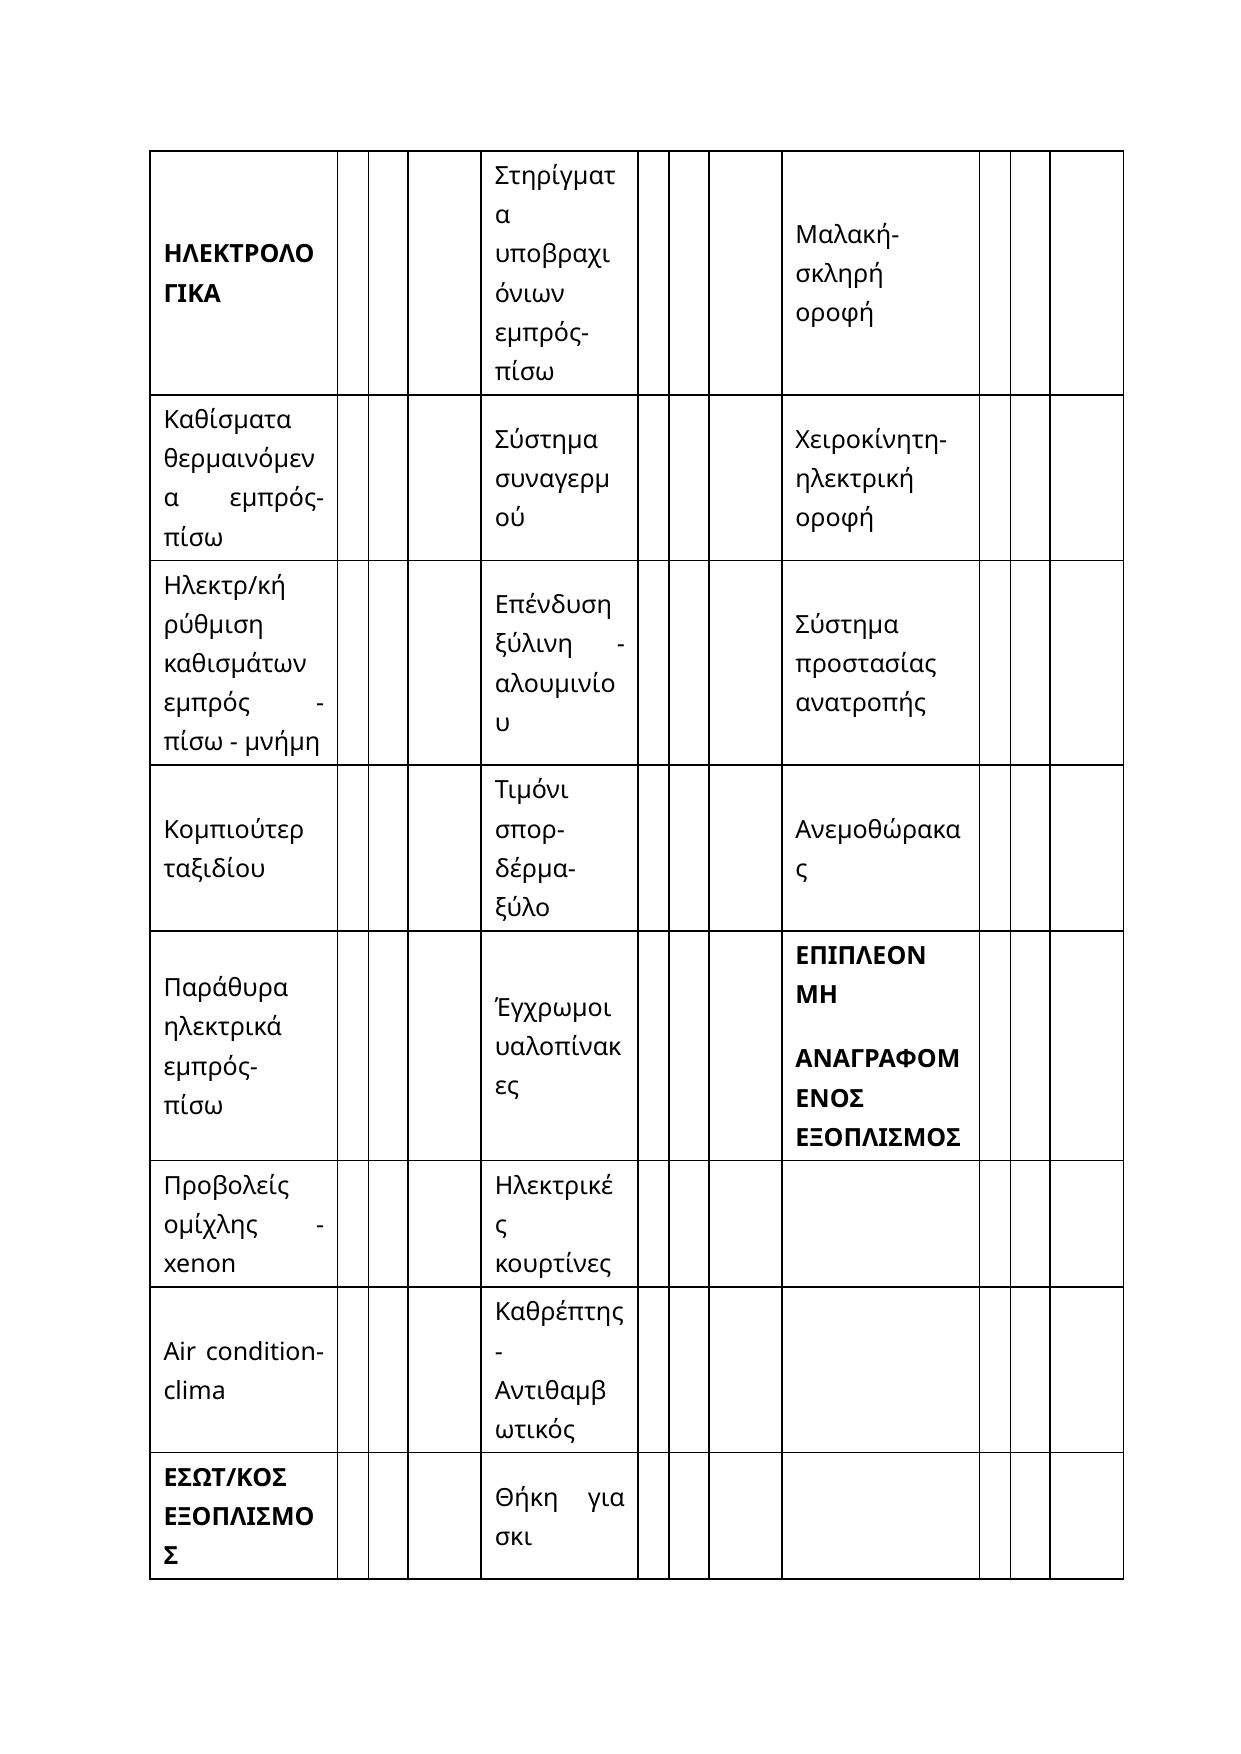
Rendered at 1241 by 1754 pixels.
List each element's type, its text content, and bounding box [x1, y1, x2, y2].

table_cell [980, 1161, 1010, 1286]
table_cell [1011, 1288, 1049, 1452]
table_cell Air condition- clima [151, 1288, 337, 1452]
table_cell [980, 152, 1010, 394]
table_cell Επένδυση ξύλινη - αλουμινίου [482, 561, 637, 764]
table_cell [670, 766, 708, 930]
table_cell [338, 932, 368, 1160]
table_cell Καθίσματα θερμαινόμενα εμπρός-πίσω [151, 396, 337, 559]
table_cell Ανεμοθώρακας [783, 766, 979, 930]
table_cell [980, 1288, 1010, 1452]
table_cell [783, 1453, 979, 1578]
table_cell [639, 766, 668, 930]
table_cell Ηλεκτρ/κή ρύθμιση καθισμάτων εμπρός - πίσω - μνήμη [151, 561, 337, 764]
table_cell [338, 1288, 368, 1452]
table_cell [409, 396, 480, 559]
table_cell [980, 1453, 1010, 1578]
table_cell [710, 1288, 781, 1452]
table_cell Προβολείς ομίχλης -xenon [151, 1161, 337, 1286]
table_cell [409, 1161, 480, 1286]
table_cell ΕΣΩΤ/ΚΟΣ ΕΞΟΠΛΙΣΜΟΣ [151, 1453, 337, 1578]
table_cell Σύστημα προστασίας ανατροπής [783, 561, 979, 764]
table_cell [409, 1453, 480, 1578]
table_cell [369, 396, 407, 559]
table_cell [639, 1288, 668, 1452]
table_cell [1011, 1161, 1049, 1286]
table_cell [1011, 152, 1049, 394]
table_cell [1011, 932, 1049, 1160]
table_cell [338, 1161, 368, 1286]
table_cell [409, 932, 480, 1160]
table_cell [409, 152, 480, 394]
table_cell [1051, 932, 1123, 1160]
table_cell [338, 1453, 368, 1578]
table_cell [639, 396, 668, 559]
table_cell [710, 152, 781, 394]
table_cell [670, 1288, 708, 1452]
table_cell [369, 1161, 407, 1286]
table_cell [670, 932, 708, 1160]
table_cell [980, 396, 1010, 559]
table_cell Σύστημα συναγερμού [482, 396, 637, 559]
table_cell ΕΠΙΠΛΕΟΝ ΜΗ ΑΝΑΓΡΑΦΟΜΕΝΟΣ ΕΞΟΠΛΙΣΜΟΣ [783, 932, 979, 1160]
table_cell [409, 561, 480, 764]
table_cell Χειροκίνητη-ηλεκτρική οροφή [783, 396, 979, 559]
table_cell Κομπιούτερ ταξιδίου [151, 766, 337, 930]
table_cell Τιμόνι σπορ-δέρμα-ξύλο [482, 766, 637, 930]
table_cell [409, 766, 480, 930]
table_cell [783, 1161, 979, 1286]
table_cell [980, 932, 1010, 1160]
table_cell [369, 932, 407, 1160]
table_cell [338, 152, 368, 394]
table_cell [639, 1453, 668, 1578]
table_cell [980, 766, 1010, 930]
table_cell [338, 396, 368, 559]
table_cell [670, 152, 708, 394]
table_cell [639, 1161, 668, 1286]
table_cell Θήκη για σκι [482, 1453, 637, 1578]
table_cell [710, 561, 781, 764]
table_cell [369, 561, 407, 764]
table_cell [369, 152, 407, 394]
table_cell [710, 396, 781, 559]
table_cell [639, 561, 668, 764]
table_cell [369, 766, 407, 930]
table_cell [338, 766, 368, 930]
table_cell [710, 766, 781, 930]
table_cell [1051, 152, 1123, 394]
table_cell [1051, 1288, 1123, 1452]
table_cell [338, 561, 368, 764]
table_cell Ηλεκτρικές κουρτίνες [482, 1161, 637, 1286]
table_cell Μαλακή-σκληρή οροφή [783, 152, 979, 394]
table_cell [1051, 766, 1123, 930]
table_cell [670, 1453, 708, 1578]
table_cell [1051, 396, 1123, 559]
table_cell Καθρέπτης-Αντιθαμβωτικός [482, 1288, 637, 1452]
table_cell [369, 1288, 407, 1452]
table_cell Στηρίγματα υποβραχιόνιων εμπρός- πίσω [482, 152, 637, 394]
table_cell [639, 152, 668, 394]
table_cell Έγχρωμοι υαλοπίνακες [482, 932, 637, 1160]
table_cell [670, 561, 708, 764]
table_cell [710, 1161, 781, 1286]
table_cell [639, 932, 668, 1160]
table_cell [1011, 561, 1049, 764]
table_cell [783, 1288, 979, 1452]
table_cell [1011, 396, 1049, 559]
table_cell [1051, 1161, 1123, 1286]
table_cell [670, 1161, 708, 1286]
table_cell [1011, 766, 1049, 930]
table_cell [409, 1288, 480, 1452]
table_cell [1011, 1453, 1049, 1578]
table_cell ΗΛΕΚΤΡΟΛΟΓΙΚΑ [151, 152, 337, 394]
table_cell [369, 1453, 407, 1578]
table_cell [710, 932, 781, 1160]
table_cell [1051, 561, 1123, 764]
table_cell [670, 396, 708, 559]
table_cell [1051, 1453, 1123, 1578]
table_cell Παράθυρα ηλεκτρικά εμπρός- πίσω [151, 932, 337, 1160]
table_cell [980, 561, 1010, 764]
table_cell [710, 1453, 781, 1578]
